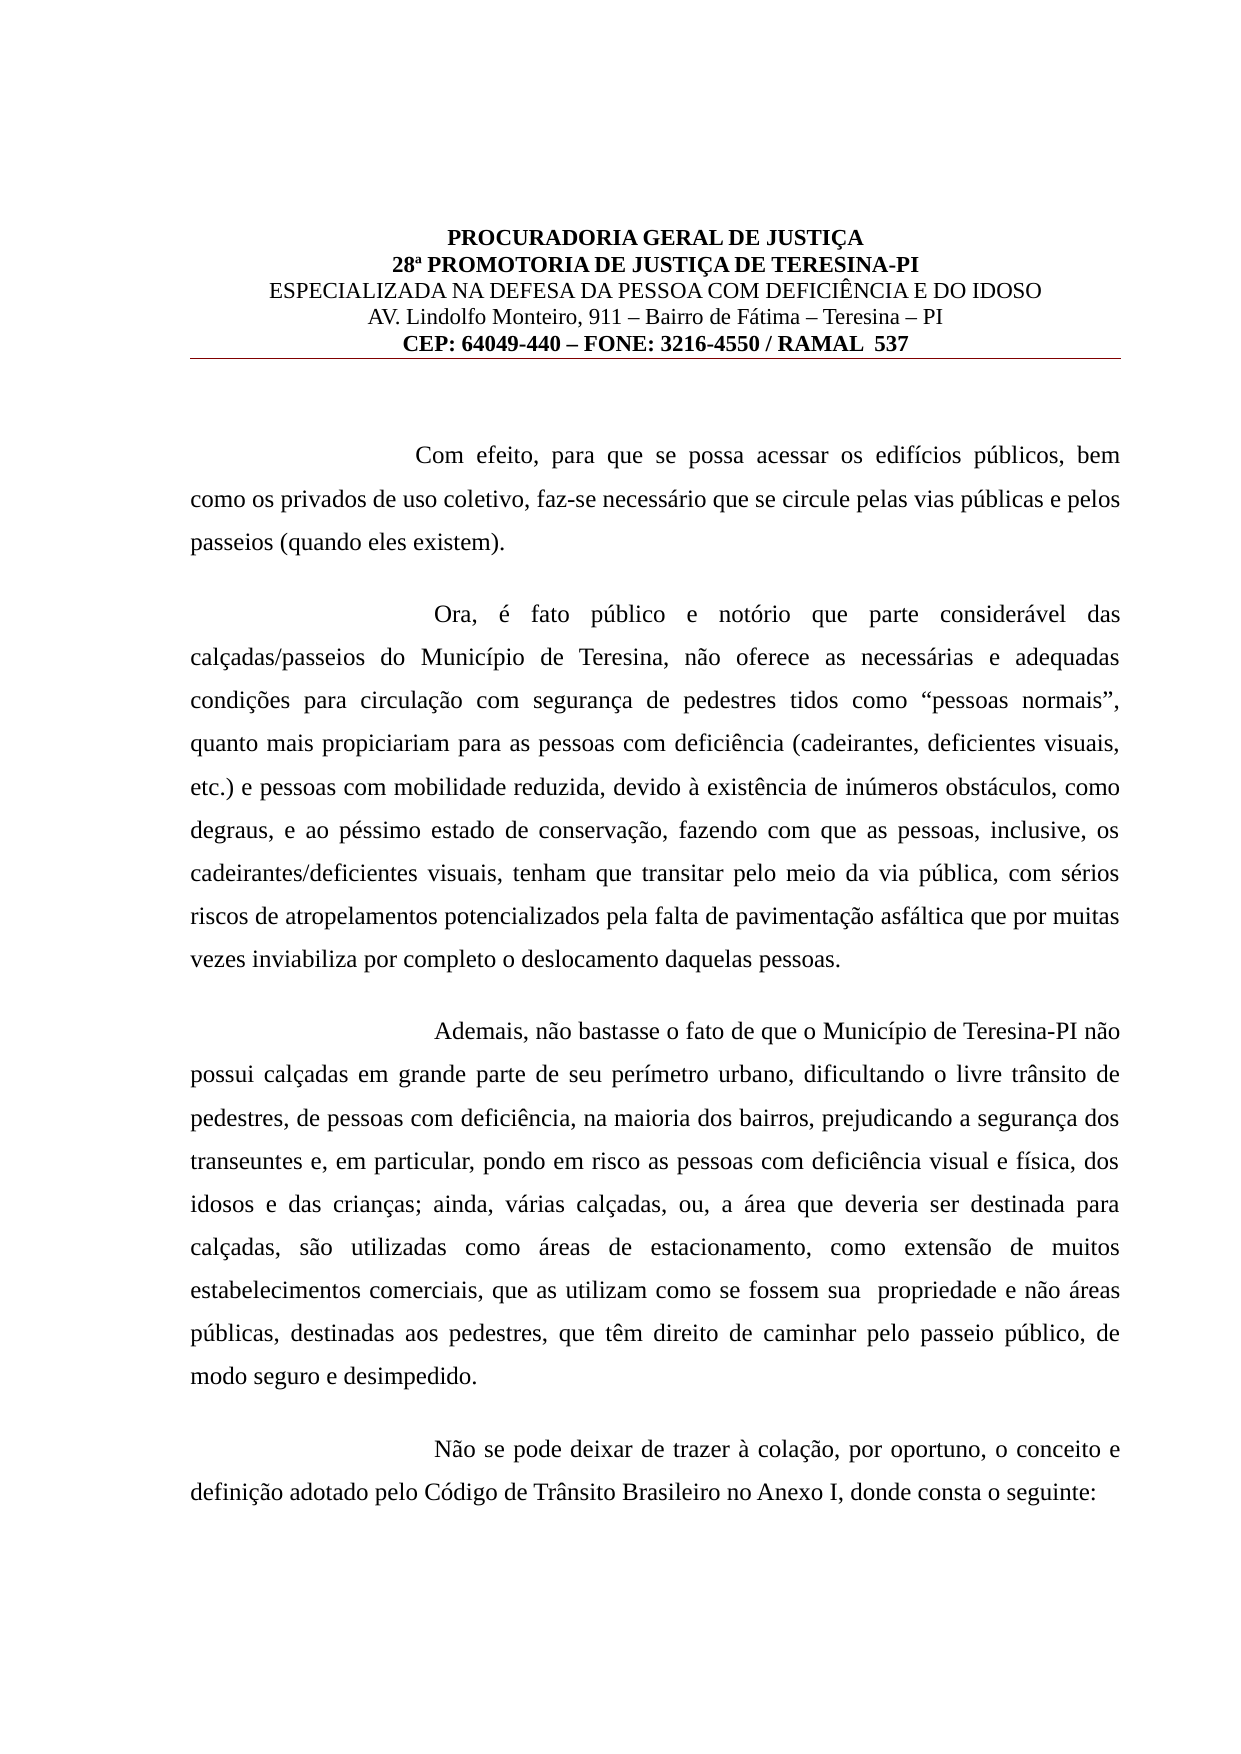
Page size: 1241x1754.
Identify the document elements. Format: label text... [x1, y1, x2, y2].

text Ademais, não bastasse o fato de que o Município de Teresina-PI não possui calçadas em grande parte de seu perímetro urbano, dificultando o livre trânsito de pedestres, de pessoas com deficiência, na maioria dos bairros, prejudicando a segurança dos transeuntes e, em particular, pondo em risco as pessoas com deficiência visual e física, dos idosos e das crianças; ainda, várias calçadas, ou, a área que deveria ser destinada para calçadas, são utilizadas como áreas de estacionamento, como extensão de muitos estabelecimentos comerciais, que as utilizam como se fossem sua propriedade e não áreas públicas, destinadas aos pedestres, que têm direito de caminhar pelo passeio público, de modo seguro e desimpedido. [190, 1016, 1121, 1390]
text Com efeito, para que se possa acessar os edifícios públicos, bem como os privados de uso coletivo, faz-se necessário que se circule pelas vias públicas e pelos passeios (quando eles existem). [190, 441, 1121, 556]
text Ora, é fato público e notório que parte considerável das calçadas/passeios do Município de Teresina, não oferece as necessárias e adequadas condições para circulação com segurança de pedestres tidos como “pessoas normais”, quanto mais propiciariam para as pessoas com deficiência (cadeirantes, deficientes visuais, etc.) e pessoas com mobilidade reduzida, devido à existência de inúmeros obstáculos, como degraus, e ao péssimo estado de conservação, fazendo com que as pessoas, inclusive, os cadeirantes/deficientes visuais, tenham que transitar pelo meio da via pública, com sérios riscos de atropelamentos potencializados pela falta de pavimentação asfáltica que por muitas vezes inviabiliza por completo o deslocamento daquelas pessoas. [190, 599, 1121, 973]
text Não se pode deixar de trazer à colação, por oportuno, o conceito e definição adotado pelo Código de Trânsito Brasileiro no Anexo I, donde consta o seguinte: [190, 1434, 1121, 1506]
